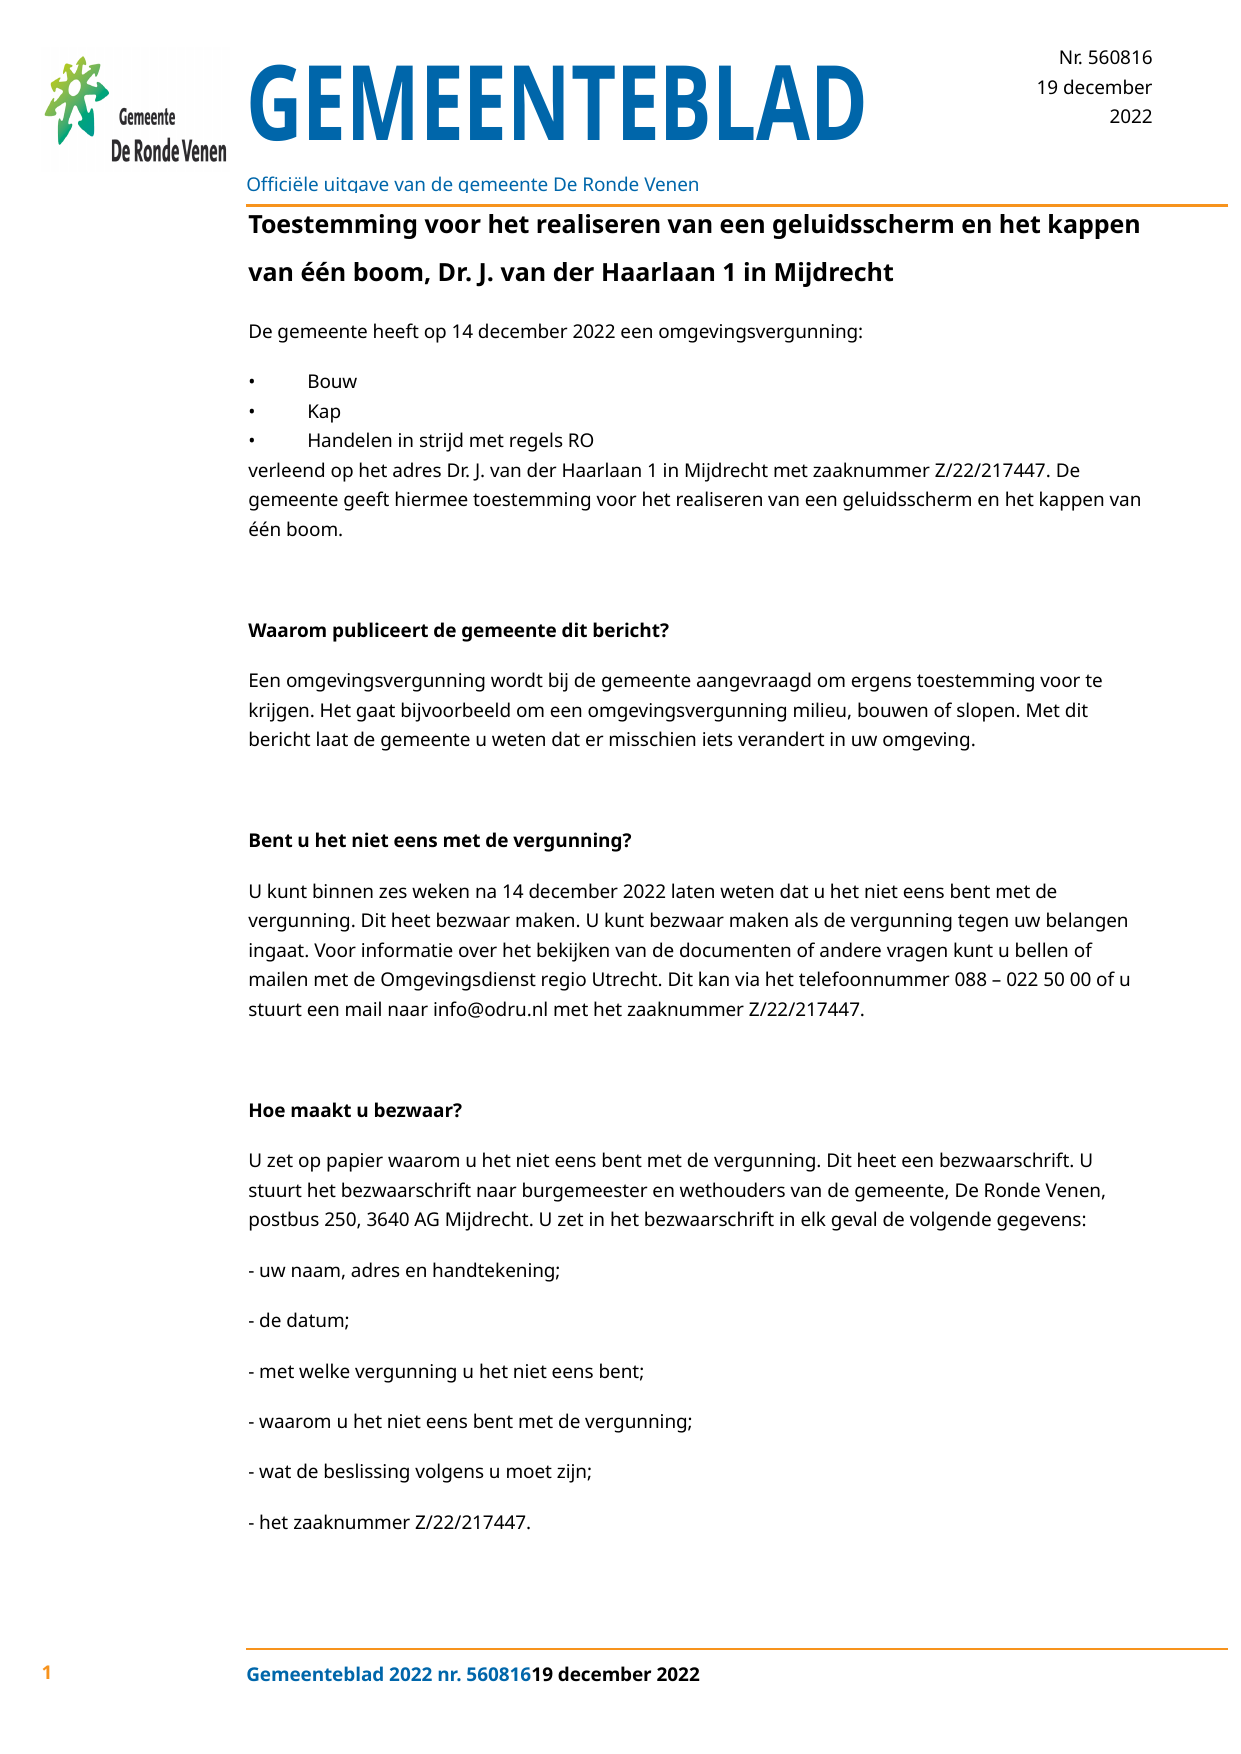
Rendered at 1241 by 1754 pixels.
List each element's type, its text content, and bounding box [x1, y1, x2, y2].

list Kap [248, 398, 1152, 424]
text Toestemming voor het realiseren van een geluidsscherm en het kappen van één boom, Dr. J. van der Haarlaan 1 in Mijdrecht [248, 207, 1152, 288]
text - het zaaknummer Z/22/217447. [248, 1509, 1152, 1535]
list Handelen in strijd met regels RO [248, 427, 1152, 453]
list Bouw [248, 368, 1152, 394]
text Hoe maakt u bezwaar? [248, 1097, 1152, 1123]
text - wat de beslissing volgens u moet zijn; [248, 1459, 1152, 1484]
text Bent u het niet eens met de vergunning? [248, 827, 1152, 853]
text De gemeente heeft op 14 december 2022 een omgevingsvergunning: [248, 318, 1152, 344]
text - met welke vergunning u het niet eens bent; [248, 1358, 1152, 1384]
text - uw naam, adres en handtekening; [248, 1257, 1152, 1283]
text U kunt binnen zes weken na 14 december 2022 laten weten dat u het niet eens bent met de vergunning. Dit heet bezwaar maken. U kunt bezwaar maken als de vergunning tegen uw belangen ingaat. Voor informatie over het bekijken van de documenten of andere vragen kunt u bellen of mailen met de Omgevingsdienst regio Utrecht. Dit kan via het telefoonnummer 088 – 022 50 00 of u stuurt een mail naar info@odru.nl met het zaaknummer Z/22/217447. [248, 878, 1152, 1022]
text Een omgevingsvergunning wordt bij de gemeente aangevraagd om ergens toestemming voor te krijgen. Het gaat bijvoorbeeld om een omgevingsvergunning milieu, bouwen of slopen. Met dit bericht laat de gemeente u weten dat er misschien iets verandert in uw omgeving. [248, 667, 1152, 752]
text verleend op het adres Dr. J. van der Haarlaan 1 in Mijdrecht met zaaknummer Z/22/217447. De gemeente geeft hiermee toestemming voor het realiseren van een geluidsscherm en het kappen van één boom. [248, 457, 1152, 542]
text Waarom publiceert de gemeente dit bericht? [248, 617, 1152, 643]
text U zet op papier waarom u het niet eens bent met de vergunning. Dit heet een bezwaarschrift. U stuurt het bezwaarschrift naar burgemeester en wethouders van de gemeente, De Ronde Venen, postbus 250, 3640 AG Mijdrecht. U zet in het bezwaarschrift in elk geval de volgende gegevens: [248, 1147, 1152, 1232]
picture [41, 47, 231, 172]
text - waarom u het niet eens bent met de vergunning; [248, 1408, 1152, 1434]
text - de datum; [248, 1307, 1152, 1333]
